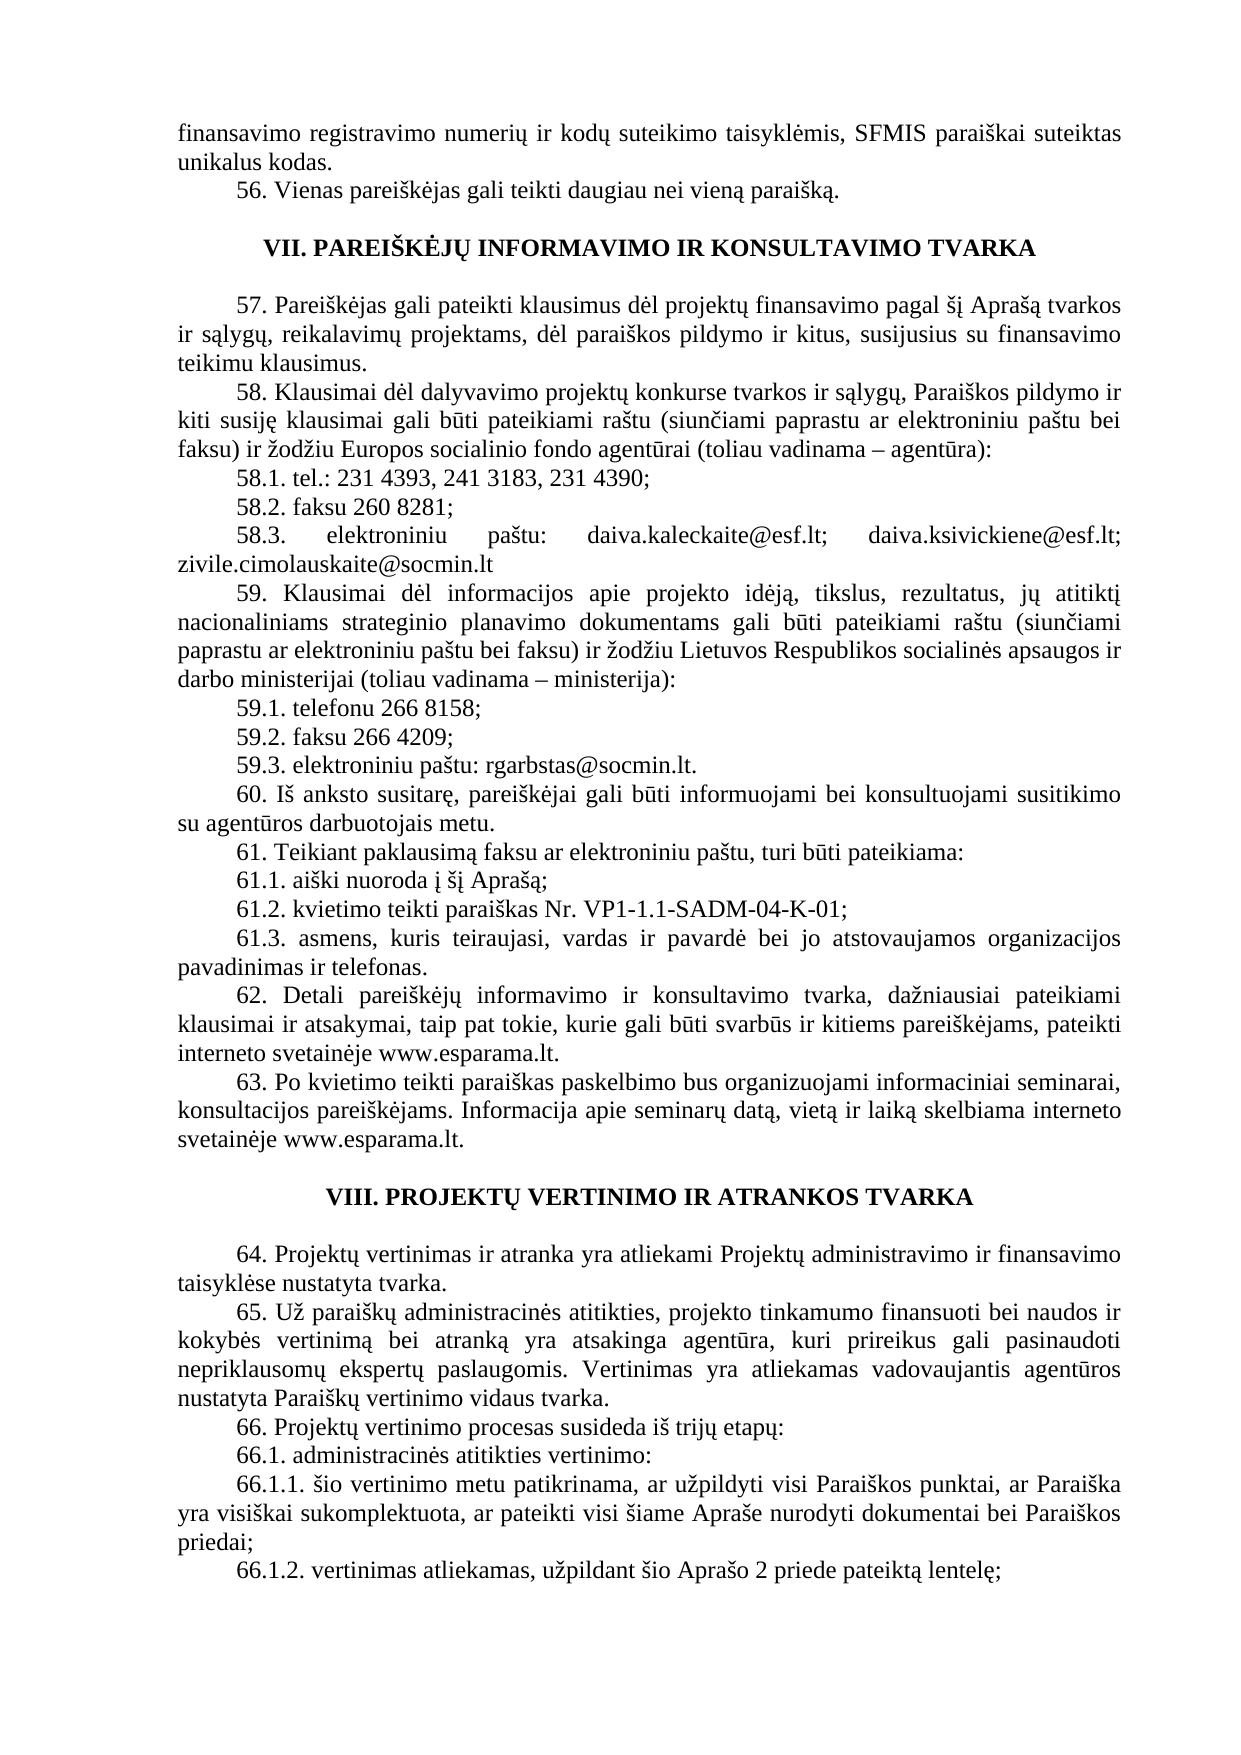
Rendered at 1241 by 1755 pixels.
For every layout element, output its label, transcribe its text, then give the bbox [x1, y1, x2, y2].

text 58.1. tel.: 231 4393, 241 3183, 231 4390; [177, 463, 1122, 492]
text 59.3. elektroniniu paštu: rgarbstas@socmin.lt. [177, 751, 1122, 779]
text 59. Klausimai dėl informacijos apie projekto idėją, tikslus, rezultatus, jų atitiktį nacionaliniams strateginio planavimo dokumentams gali būti pateikiami raštu (siunčiami paprastu ar elektroniniu paštu bei faksu) ir žodžiu Lietuvos Respublikos socialinės apsaugos ir darbo ministerijai (toliau vadinama – ministerija): [177, 578, 1122, 693]
text 58. Klausimai dėl dalyvavimo projektų konkurse tvarkos ir sąlygų, Paraiškos pildymo ir kiti susiję klausimai gali būti pateikiami raštu (siunčiami paprastu ar elektroniniu paštu bei faksu) ir žodžiu Europos socialinio fondo agentūrai (toliau vadinama – agentūra): [177, 377, 1122, 463]
text 65. Už paraiškų administracinės atitikties, projekto tinkamumo finansuoti bei naudos ir kokybės vertinimą bei atranką yra atsakinga agentūra, kuri prireikus gali pasinaudoti nepriklausomų ekspertų paslaugomis. Vertinimas yra atliekamas vadovaujantis agentūros nustatyta Paraiškų vertinimo vidaus tvarka. [177, 1297, 1122, 1412]
text 58.2. faksu 260 8281; [177, 492, 1122, 521]
text 60. Iš anksto susitarę, pareiškėjai gali būti informuojami bei konsultuojami susitikimo su agentūros darbuotojais metu. [177, 779, 1122, 837]
text 66. Projektų vertinimo procesas susideda iš trijų etapų: [177, 1412, 1122, 1441]
text 61.1. aiški nuoroda į šį Aprašą; [177, 866, 1122, 894]
text 61.3. asmens, kuris teiraujasi, vardas ir pavardė bei jo atstovaujamos organizacijos pavadinimas ir telefonas. [177, 923, 1122, 981]
text finansavimo registravimo numerių ir kodų suteikimo taisyklėmis, SFMIS paraiškai suteiktas unikalus kodas. [177, 118, 1122, 176]
text 58.3. elektroniniu paštu: daiva.kaleckaite@esf.lt; daiva.ksivickiene@esf.lt; zivile.cimolauskaite@socmin.lt [177, 521, 1122, 578]
text 63. Po kvietimo teikti paraiškas paskelbimo bus organizuojami informaciniai seminarai, konsultacijos pareiškėjams. Informacija apie seminarų datą, vietą ir laiką skelbiama interneto svetainėje www.esparama.lt. [177, 1067, 1122, 1153]
text 57. Pareiškėjas gali pateikti klausimus dėl projektų finansavimo pagal šį Aprašą tvarkos ir sąlygų, reikalavimų projektams, dėl paraiškos pildymo ir kitus, susijusius su finansavimo teikimu klausimus. [177, 291, 1122, 377]
text 59.2. faksu 266 4209; [177, 722, 1122, 751]
text 61.2. kvietimo teikti paraiškas Nr. VP1-1.1-SADM-04-K-01; [177, 894, 1122, 923]
text 61. Teikiant paklausimą faksu ar elektroniniu paštu, turi būti pateikiama: [177, 837, 1122, 866]
text 66.1.2. vertinimas atliekamas, užpildant šio Aprašo 2 priede pateiktą lentelę; [177, 1556, 1122, 1584]
text 62. Detali pareiškėjų informavimo ir konsultavimo tvarka, dažniausiai pateikiami klausimai ir atsakymai, taip pat tokie, kurie gali būti svarbūs ir kitiems pareiškėjams, pateikti interneto svetainėje www.esparama.lt. [177, 981, 1122, 1067]
text 59.1. telefonu 266 8158; [177, 693, 1122, 722]
text 64. Projektų vertinimas ir atranka yra atliekami Projektų administravimo ir finansavimo taisyklėse nustatyta tvarka. [177, 1239, 1122, 1297]
text 56. Vienas pareiškėjas gali teikti daugiau nei vieną paraišką. [177, 176, 1122, 204]
text 66.1. administracinės atitikties vertinimo: [177, 1441, 1122, 1469]
text VIII. PROJEKTŲ VERTINIMO IR ATRANKOS TVARKA [177, 1182, 1122, 1211]
text VII. PAREIŠKĖJŲ INFORMAVIMO IR KONSULTAVIMO TVARKA [177, 233, 1122, 262]
text 66.1.1. šio vertinimo metu patikrinama, ar užpildyti visi Paraiškos punktai, ar Paraiška yra visiškai sukomplektuota, ar pateikti visi šiame Apraše nurodyti dokumentai bei Paraiškos priedai; [177, 1469, 1122, 1556]
